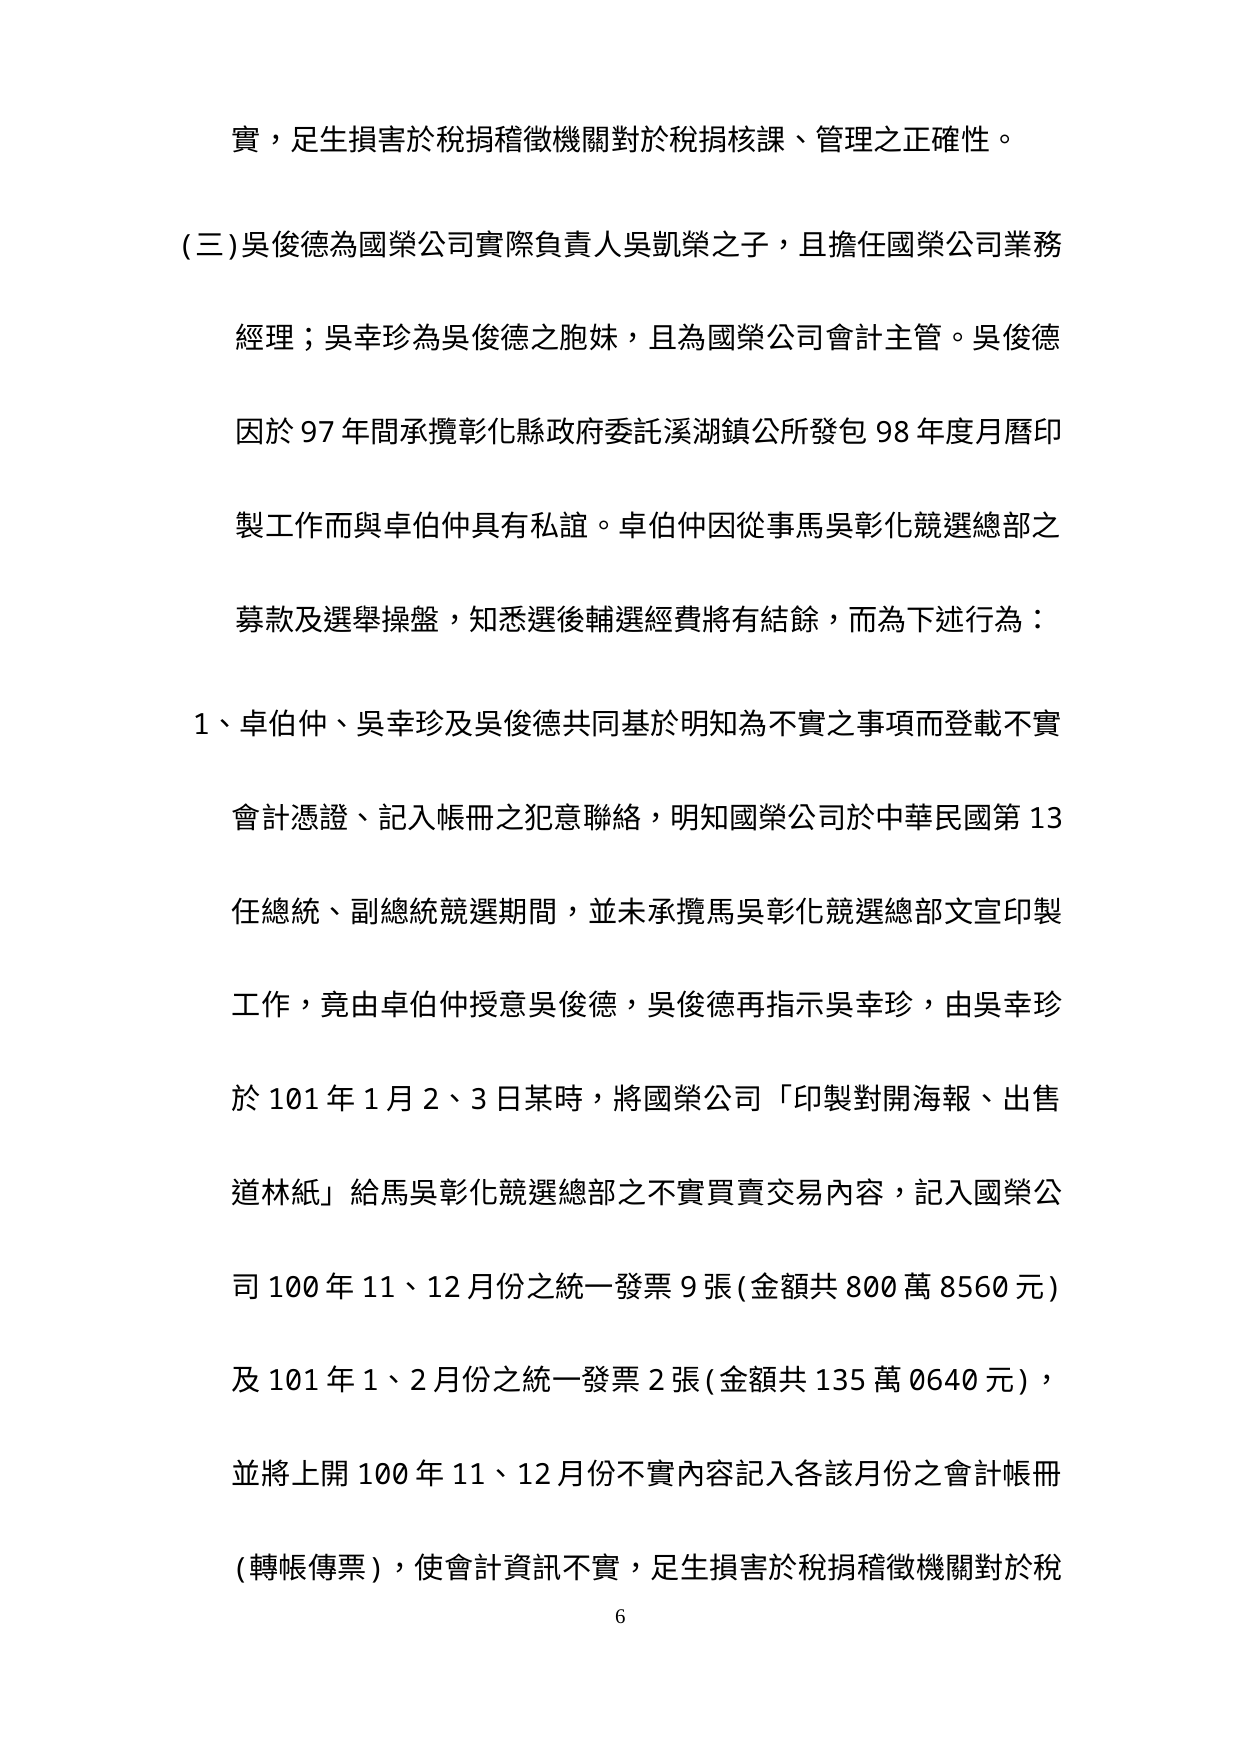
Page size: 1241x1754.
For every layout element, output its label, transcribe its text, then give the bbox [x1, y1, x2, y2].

text 實，足生損害於稅捐稽徵機關對於稅捐核課、管理之正確性。 [192, 96, 1063, 159]
text (三)吳俊德為國榮公司實際負責人吳凱榮之子，且擔任國榮公司業務經理；吳幸珍為吳俊德之胞妹，且為國榮公司會計主管。吳俊德因於97年間承攬彰化縣政府委託溪湖鎮公所發包98年度月曆印製工作而與卓伯仲具有私誼。卓伯仲因從事馬吳彰化競選總部之募款及選舉操盤，知悉選後輔選經費將有結餘，而為下述行為： [177, 201, 1063, 638]
text 1、卓伯仲、吳幸珍及吳俊德共同基於明知為不實之事項而登載不實會計憑證、記入帳冊之犯意聯絡，明知國榮公司於中華民國第13任總統、副總統競選期間，並未承攬馬吳彰化競選總部文宣印製工作，竟由卓伯仲授意吳俊德，吳俊德再指示吳幸珍，由吳幸珍於101年1月2、3日某時，將國榮公司「印製對開海報、出售道林紙」給馬吳彰化競選總部之不實買賣交易內容，記入國榮公司100年11、12月份之統一發票9張(金額共800萬8560元)及101年1、2月份之統一發票2張(金額共135萬0640元)，並將上開100年11、12月份不實內容記入各該月份之會計帳冊(轉帳傳票)，使會計資訊不實，足生損害於稅捐稽徵機關對於稅 [192, 680, 1063, 1586]
